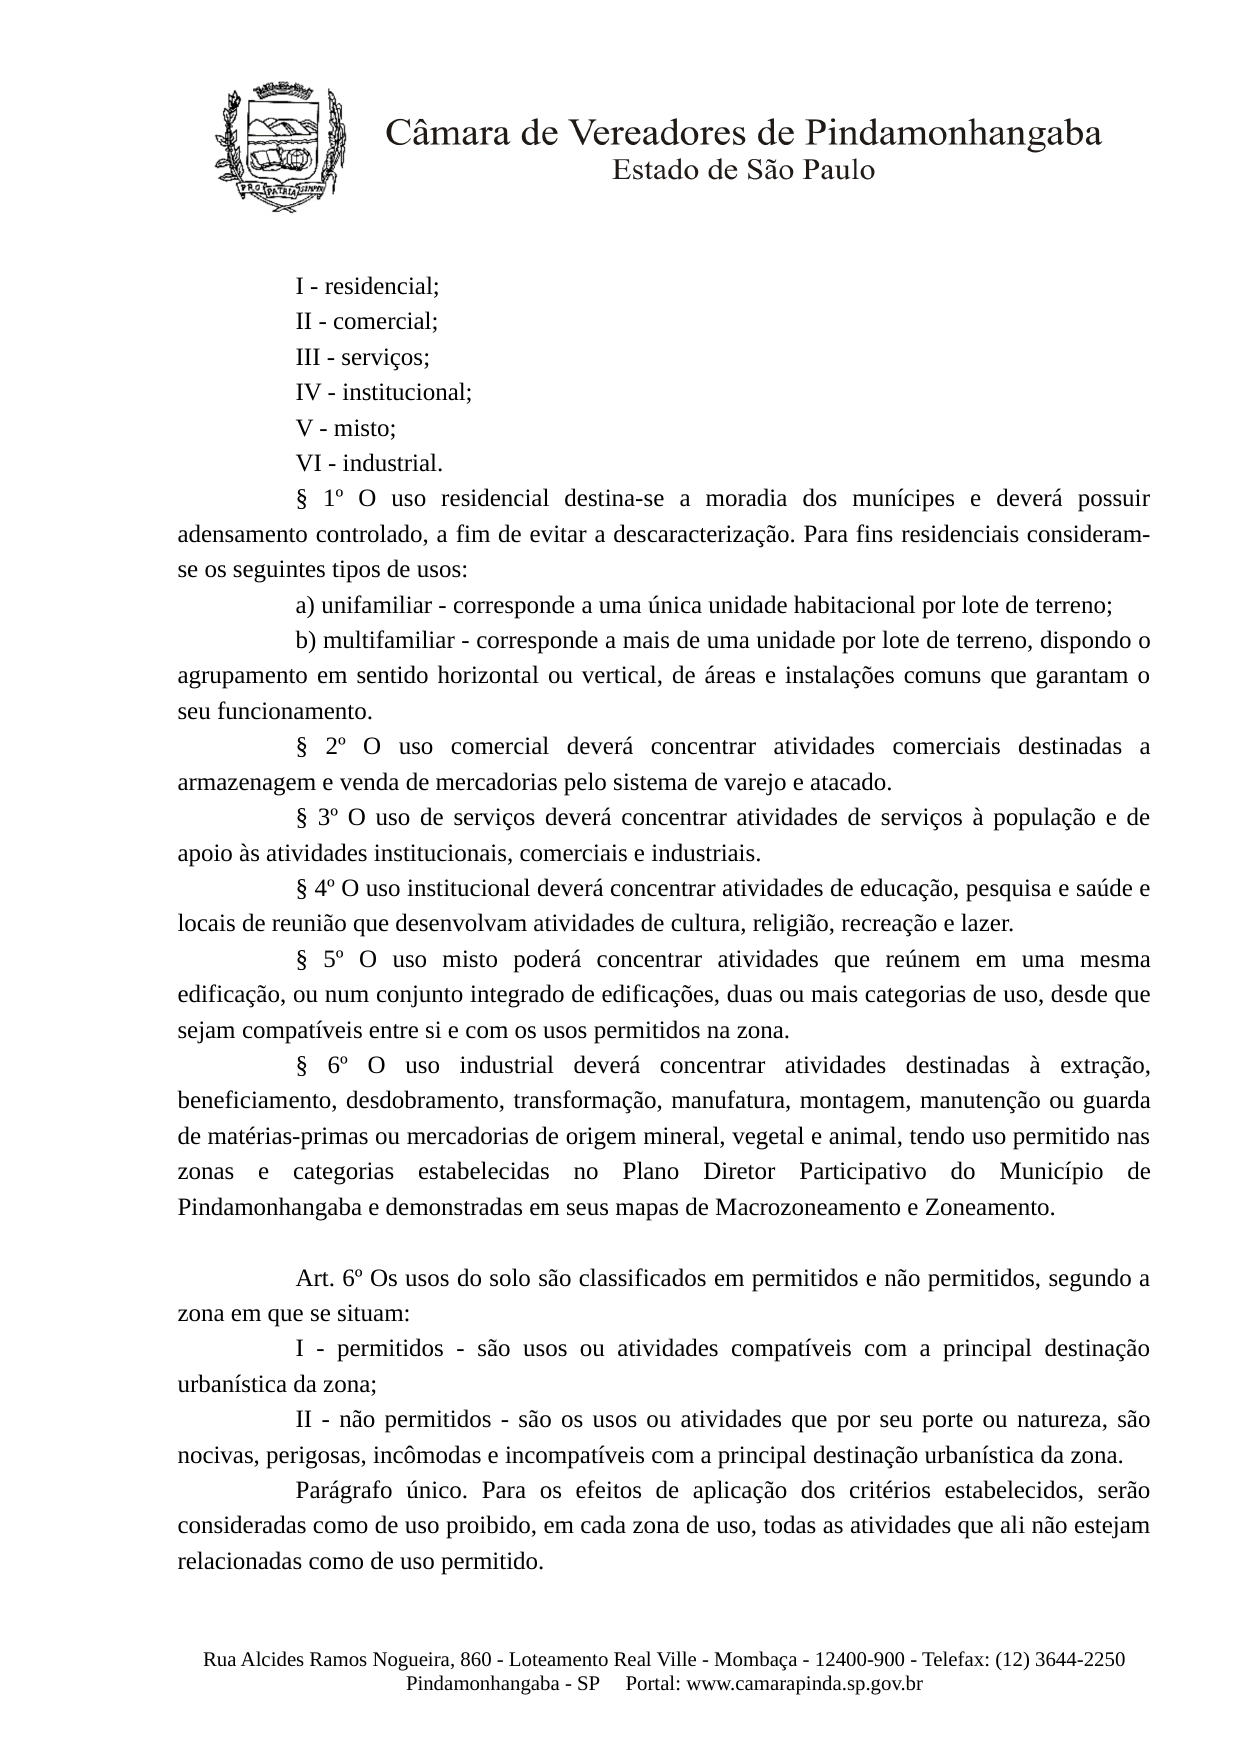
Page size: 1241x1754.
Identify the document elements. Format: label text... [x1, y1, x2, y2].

text § 3º O uso de serviços deverá concentrar atividades de serviços à população e de apoio às atividades institucionais, comerciais e industriais. [177, 797, 1152, 868]
text § 2º O uso comercial deverá concentrar atividades comerciais destinadas a armazenagem e venda de mercadorias pelo sistema de varejo e atacado. [177, 726, 1152, 797]
text II - comercial; [177, 301, 1152, 337]
text b) multifamiliar - corresponde a mais de uma unidade por lote de terreno, dispondo o agrupamento em sentido horizontal ou vertical, de áreas e instalações comuns que garantam o seu funcionamento. [177, 620, 1152, 726]
text II - não permitidos - são os usos ou atividades que por seu porte ou natureza, são nocivas, perigosas, incômodas e incompatíveis com a principal destinação urbanística da zona. [177, 1399, 1152, 1470]
text III - serviços; [177, 337, 1152, 372]
text I - permitidos - são usos ou atividades compatíveis com a principal destinação urbanística da zona; [177, 1328, 1152, 1399]
text Parágrafo único. Para os efeitos de aplicação dos critérios estabelecidos, serão consideradas como de uso proibido, em cada zona de uso, todas as atividades que ali não estejam relacionadas como de uso permitido. [177, 1470, 1152, 1576]
picture [193, 68, 1135, 228]
text § 1º O uso residencial destina-se a moradia dos munícipes e deverá possuir adensamento controlado, a fim de evitar a descaracterização. Para fins residenciais consideram-se os seguintes tipos de usos: [177, 478, 1152, 585]
text I - residencial; [177, 266, 1152, 301]
text IV - institucional; [177, 372, 1152, 408]
text a) unifamiliar - corresponde a uma única unidade habitacional por lote de terreno; [177, 585, 1152, 620]
text VI - industrial. [177, 443, 1152, 478]
text § 6º O uso industrial deverá concentrar atividades destinadas à extração, beneficiamento, desdobramento, transformação, manufatura, montagem, manutenção ou guarda de matérias-primas ou mercadorias de origem mineral, vegetal e animal, tendo uso permitido nas zonas e categorias estabelecidas no Plano Diretor Participativo do Município de Pindamonhangaba e demonstradas em seus mapas de Macrozoneamento e Zoneamento. [177, 1045, 1152, 1222]
text § 4º O uso institucional deverá concentrar atividades de educação, pesquisa e saúde e locais de reunião que desenvolvam atividades de cultura, religião, recreação e lazer. [177, 868, 1152, 939]
text § 5º O uso misto poderá concentrar atividades que reúnem em uma mesma edificação, ou num conjunto integrado de edificações, duas ou mais categorias de uso, desde que sejam compatíveis entre si e com os usos permitidos na zona. [177, 939, 1152, 1045]
text V - misto; [177, 408, 1152, 443]
text Art. 6º Os usos do solo são classificados em permitidos e não permitidos, segundo a zona em que se situam: [177, 1258, 1152, 1328]
